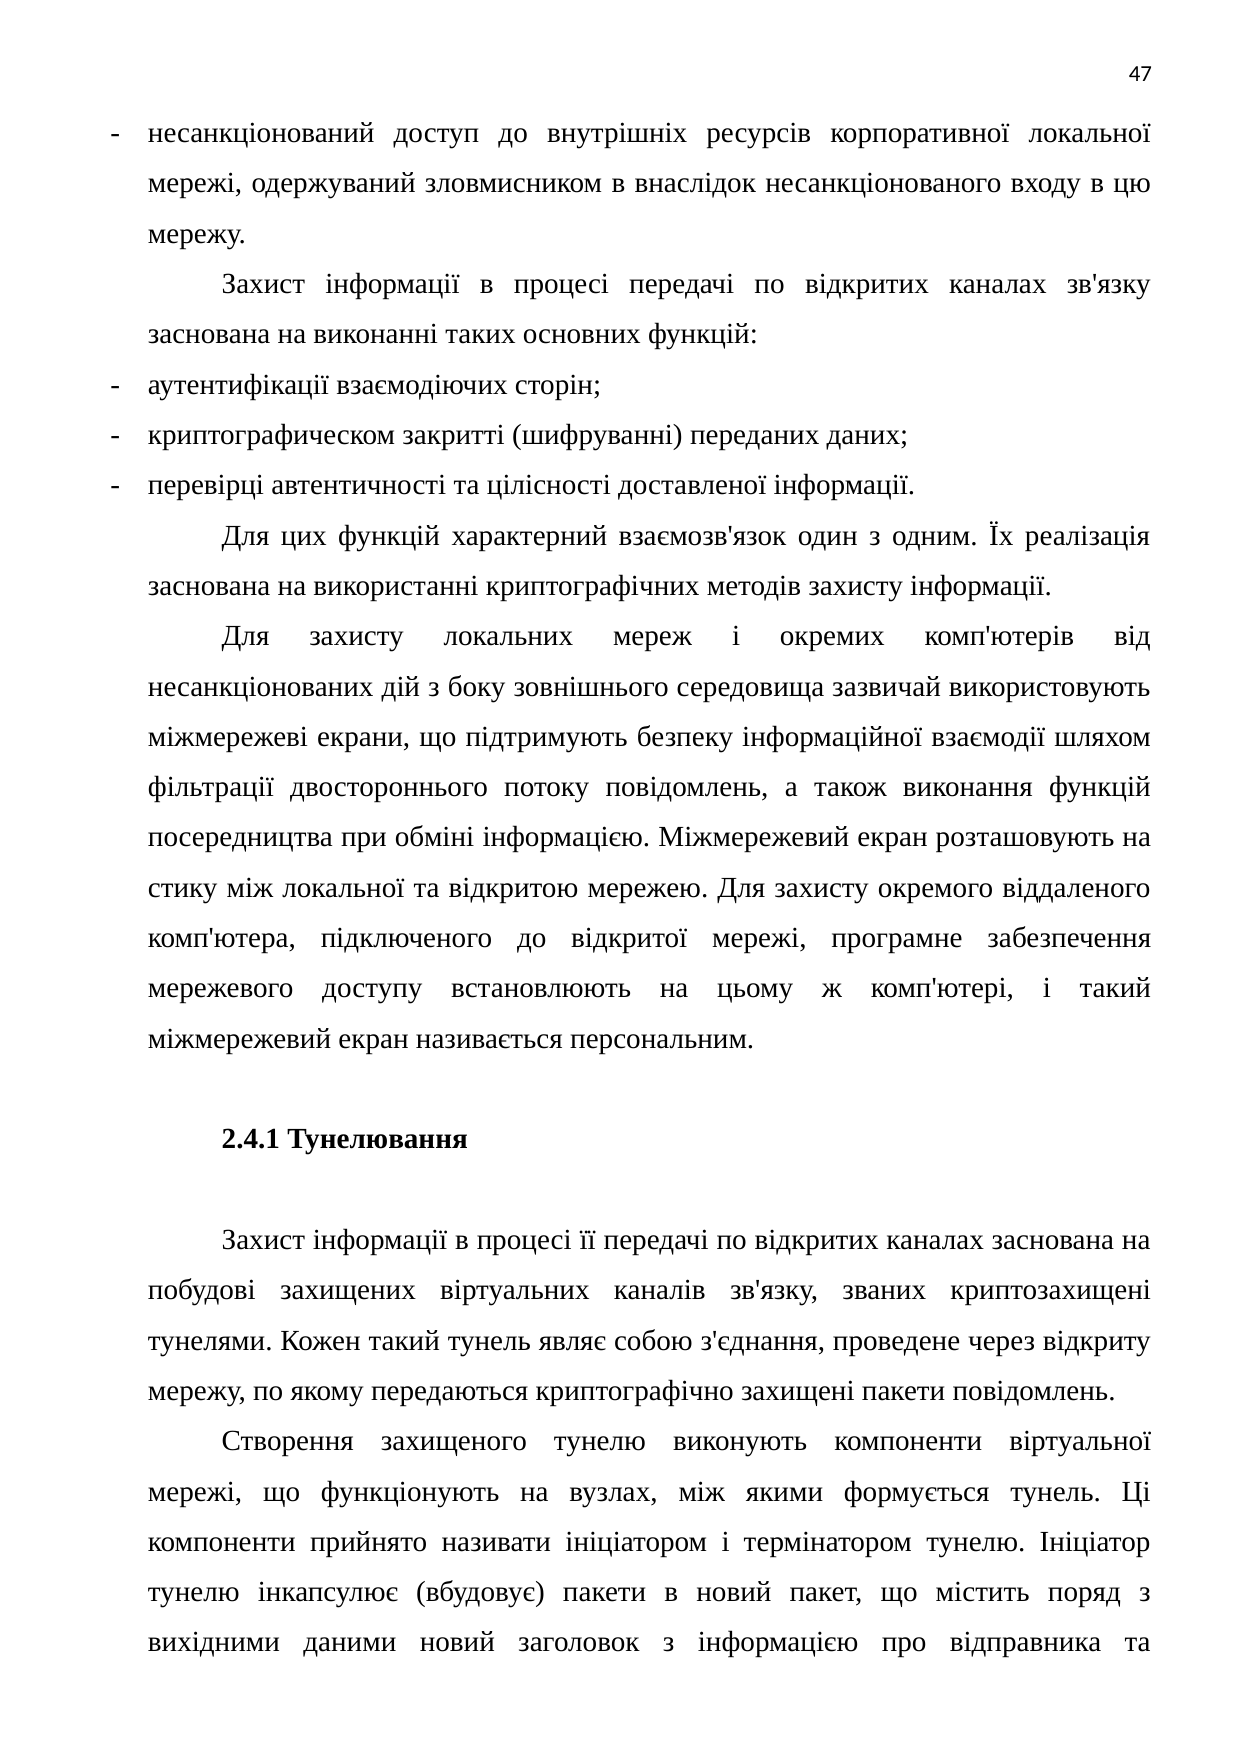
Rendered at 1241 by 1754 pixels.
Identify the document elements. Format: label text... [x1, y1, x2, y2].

list аутентифікації взаємодіючих сторін; [110, 367, 1152, 400]
text Захист інформації в процесі її передачі по відкритих каналах заснована на побудові захищених віртуальних каналів зв'язку, званих криптозахищені тунелями. Кожен такий тунель являє собою з'єднання, проведене через відкриту мережу, по якому передаються криптографічно захищені пакети повідомлень. [148, 1222, 1152, 1407]
text Для захисту локальних мереж і окремих комп'ютерів від несанкціонованих дій з боку зовнішнього середовища зазвичай використовують міжмережеві екрани, що підтримують безпеку інформаційної взаємодії шляхом фільтрації двостороннього потоку повідомлень, а також виконання функцій посередництва при обміні інформацією. Міжмережевий екран розташовують на стику між локальної та відкритою мережею. Для захисту окремого віддаленого комп'ютера, підключеного до відкритої мережі, програмне забезпечення мережевого доступу встановлюють на цьому ж комп'ютері, і такий міжмережевий екран називається персональним. [148, 618, 1152, 1054]
text 2.4.1 Тунелювання [148, 1121, 1152, 1155]
list несанкціонований доступ до внутрішніх ресурсів корпоративної локальної мережі, одержуваний зловмисником в внаслідок несанкціонованого входу в цю мережу. [110, 115, 1152, 249]
text Створення захищеного тунелю виконують компоненти віртуальної мережі, що функціонують на вузлах, між якими формується тунель. Ці компоненти прийнято називати ініціатором і термінатором тунелю. Ініціатор тунелю інкапсулює (вбудовує) пакети в новий пакет, що містить поряд з вихідними даними новий заголовок з інформацією про відправника та [148, 1423, 1152, 1658]
list перевірці автентичності та цілісності доставленої інформації. [110, 467, 1152, 501]
list криптографическом закритті (шифруванні) переданих даних; [110, 417, 1152, 451]
text Для цих функцій характерний взаємозв'язок один з одним. Їх реалізація заснована на використанні криптографічних методів захисту інформації. [148, 518, 1152, 602]
text Захист інформації в процесі передачі по відкритих каналах зв'язку заснована на виконанні таких основних функцій: [148, 266, 1152, 350]
